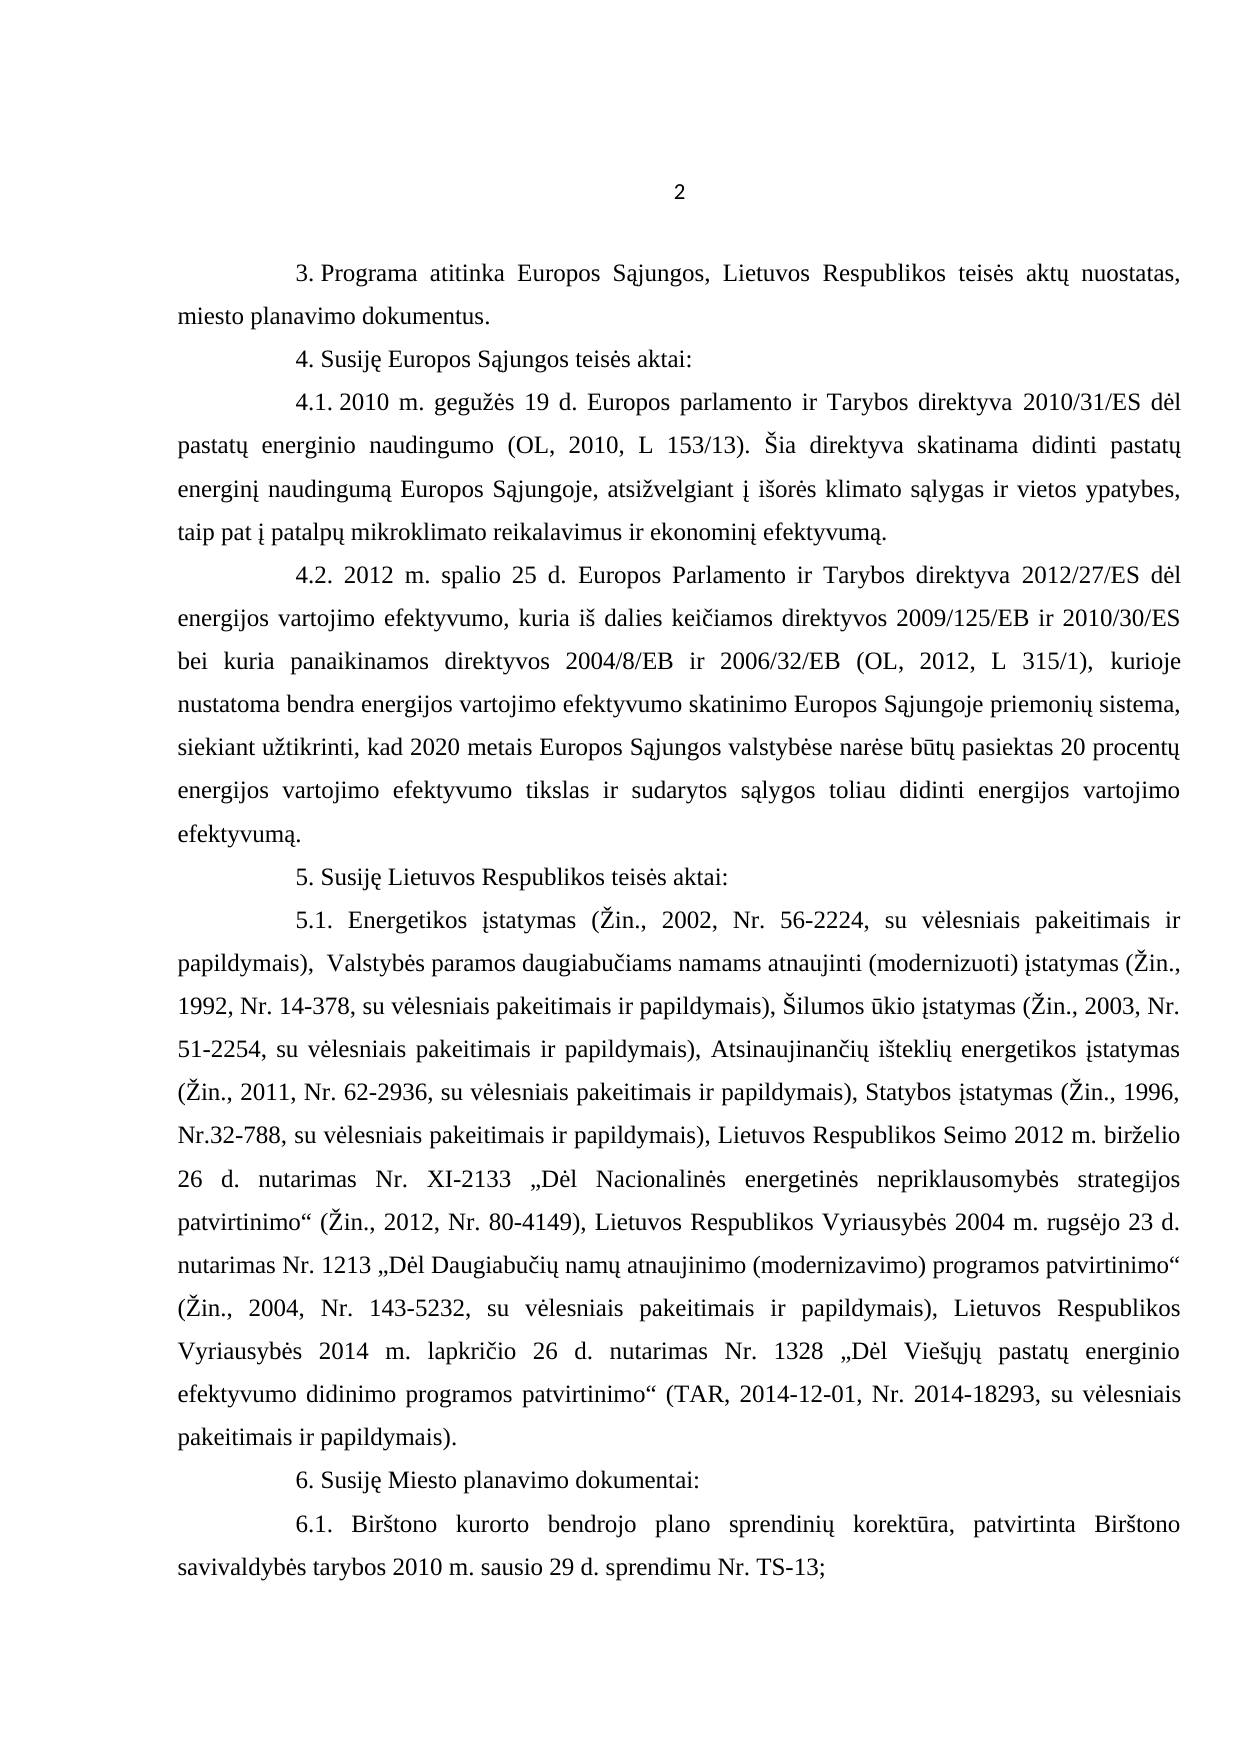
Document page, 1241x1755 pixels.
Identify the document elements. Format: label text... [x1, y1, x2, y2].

text 4.1. 2010 m. gegužės 19 d. Europos parlamento ir Tarybos direktyva 2010/31/ES dėl pastatų energinio naudingumo (OL, 2010, L 153/13). Šia direktyva skatinama didinti pastatų energinį naudingumą Europos Sąjungoje, atsižvelgiant į išorės klimato sąlygas ir vietos ypatybes, taip pat į patalpų mikroklimato reikalavimus ir ekonominį efektyvumą. [177, 387, 1181, 546]
text 4. Susiję Europos Sąjungos teisės aktai: [177, 344, 1181, 373]
text 5.1. Energetikos įstatymas (Žin., 2002, Nr. 56-2224, su vėlesniais pakeitimais ir papildymais), Valstybės paramos daugiabučiams namams atnaujinti (modernizuoti) įstatymas (Žin., 1992, Nr. 14-378, su vėlesniais pakeitimais ir papildymais), Šilumos ūkio įstatymas (Žin., 2003, Nr. 51-2254, su vėlesniais pakeitimais ir papildymais), Atsinaujinančių išteklių energetikos įstatymas (Žin., 2011, Nr. 62-2936, su vėlesniais pakeitimais ir papildymais), Statybos įstatymas (Žin., 1996, Nr.32-788, su vėlesniais pakeitimais ir papildymais), Lietuvos Respublikos Seimo 2012 m. birželio 26 d. nutarimas Nr. XI-2133 „Dėl Nacionalinės energetinės nepriklausomybės strategijos patvirtinimo“ (Žin., 2012, Nr. 80-4149), Lietuvos Respublikos Vyriausybės 2004 m. rugsėjo 23 d. nutarimas Nr. 1213 „Dėl Daugiabučių namų atnaujinimo (modernizavimo) programos patvirtinimo“ (Žin., 2004, Nr. 143-5232, su vėlesniais pakeitimais ir papildymais), Lietuvos Respublikos Vyriausybės 2014 m. lapkričio 26 d. nutarimas Nr. 1328 „Dėl Viešųjų pastatų energinio efektyvumo didinimo programos patvirtinimo“ (TAR, 2014-12-01, Nr. 2014-18293, su vėlesniais pakeitimais ir papildymais). [177, 905, 1181, 1451]
text 4.2. 2012 m. spalio 25 d. Europos Parlamento ir Tarybos direktyva 2012/27/ES dėl energijos vartojimo efektyvumo, kuria iš dalies keičiamos direktyvos 2009/125/EB ir 2010/30/ES bei kuria panaikinamos direktyvos 2004/8/EB ir 2006/32/EB (OL, 2012, L 315/1), kurioje nustatoma bendra energijos vartojimo efektyvumo skatinimo Europos Sąjungoje priemonių sistema, siekiant užtikrinti, kad 2020 metais Europos Sąjungos valstybėse narėse būtų pasiektas 20 procentų energijos vartojimo efektyvumo tikslas ir sudarytos sąlygos toliau didinti energijos vartojimo efektyvumą. [177, 560, 1181, 847]
text 3. Programa atitinka Europos Sąjungos, Lietuvos Respublikos teisės aktų nuostatas, miesto planavimo dokumentus. [177, 258, 1181, 330]
text 6.1. Birštono kurorto bendrojo plano sprendinių korektūra, patvirtinta Birštono savivaldybės tarybos 2010 m. sausio 29 d. sprendimu Nr. TS-13; [177, 1509, 1181, 1581]
text 6. Susiję Miesto planavimo dokumentai: [177, 1466, 1181, 1494]
text 5. Susiję Lietuvos Respublikos teisės aktai: [177, 862, 1181, 891]
